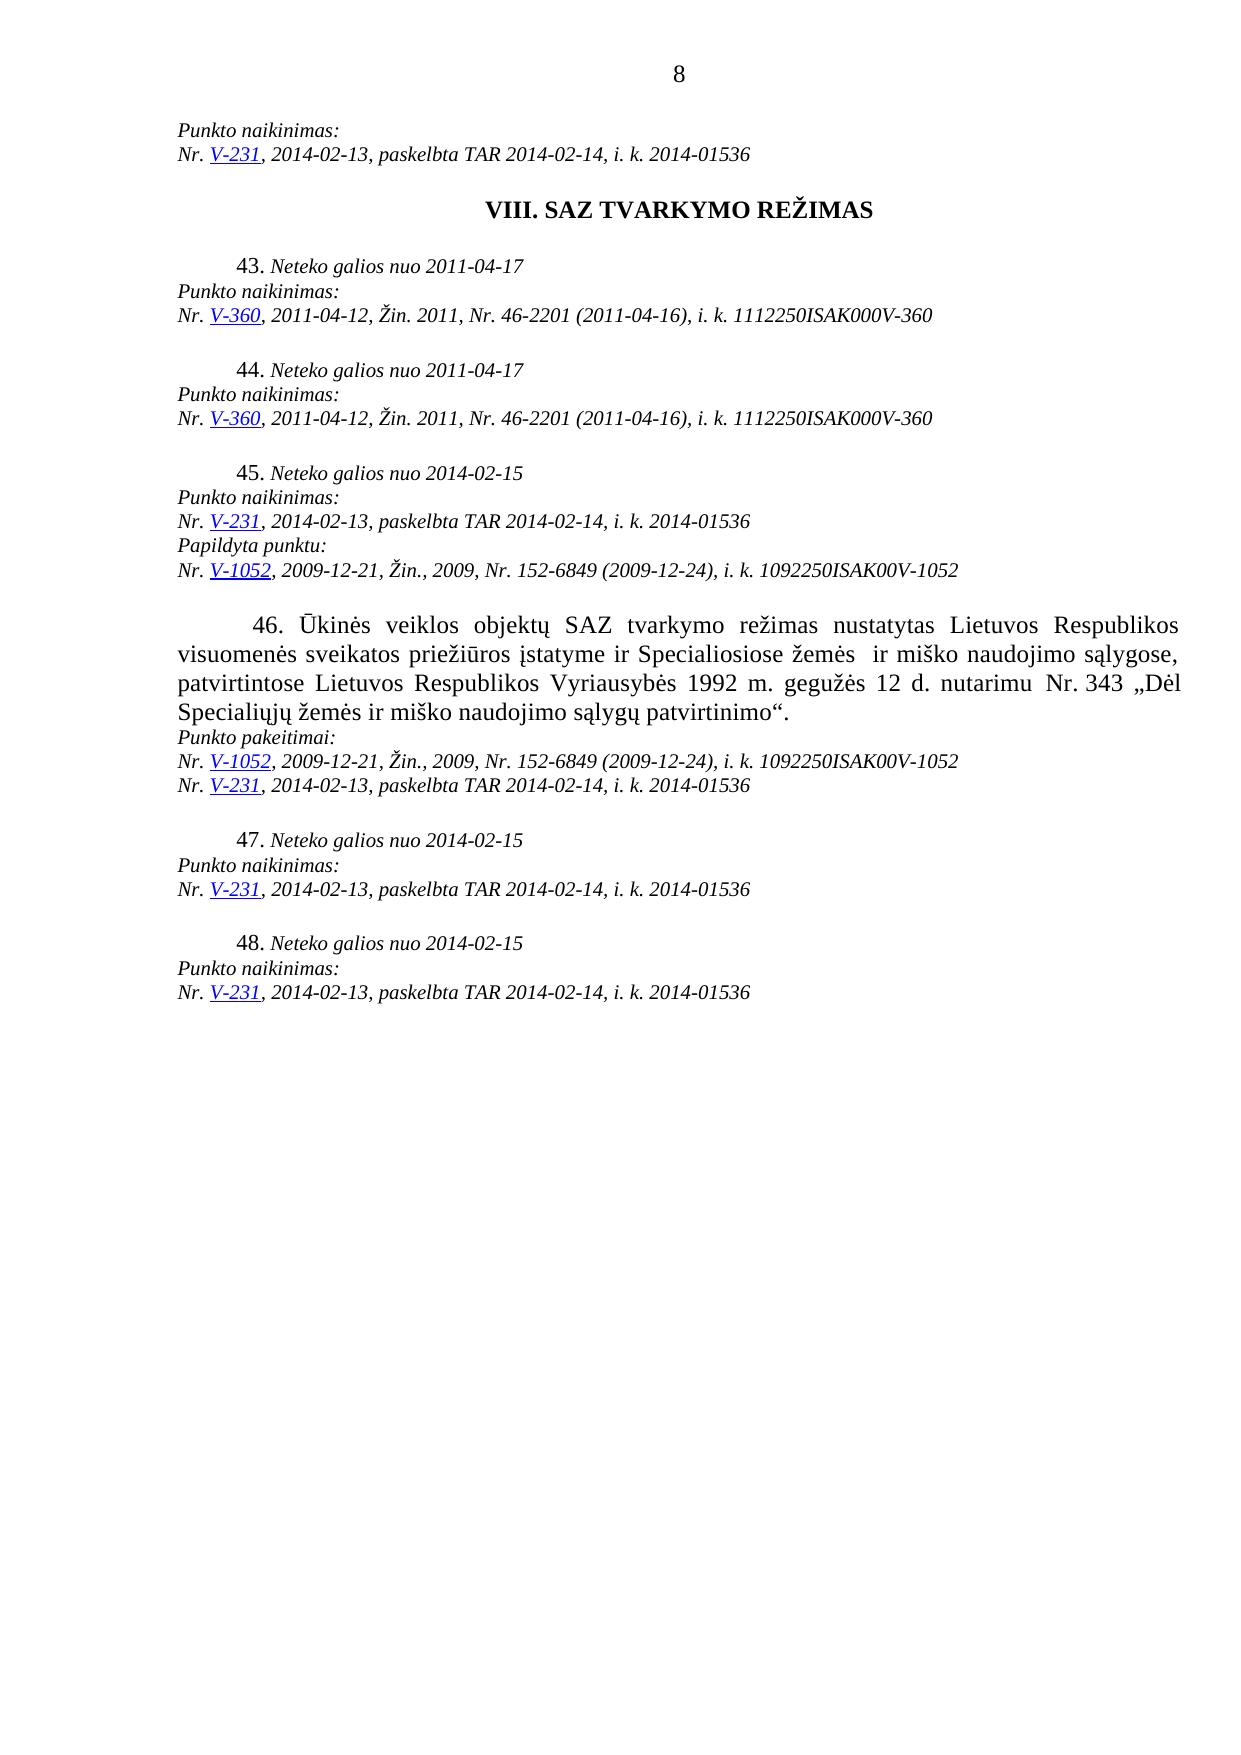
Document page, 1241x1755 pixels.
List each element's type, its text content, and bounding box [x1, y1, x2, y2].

text Nr. V-231, 2014-02-13, paskelbta TAR 2014-02-14, i. k. 2014-01536 [177, 773, 1181, 797]
text 44. Neteko galios nuo 2011-04-17 [177, 356, 1181, 382]
text Nr. V-360, 2011-04-12, Žin. 2011, Nr. 46-2201 (2011-04-16), i. k. 1112250ISAK000V-360 [177, 303, 1181, 327]
text Nr. V-1052, 2009-12-21, Žin., 2009, Nr. 152-6849 (2009-12-24), i. k. 1092250ISAK00V-1052 [177, 749, 1181, 773]
text Punkto naikinimas: [177, 118, 1181, 142]
text Papildyta punktu: [177, 533, 1181, 557]
text Punkto pakeitimai: [177, 725, 1181, 749]
text Nr. V-231, 2014-02-13, paskelbta TAR 2014-02-14, i. k. 2014-01536 [177, 142, 1181, 166]
text Nr. V-231, 2014-02-13, paskelbta TAR 2014-02-14, i. k. 2014-01536 [177, 509, 1181, 533]
text Punkto naikinimas: [177, 853, 1181, 877]
text 47. Neteko galios nuo 2014-02-15 [177, 826, 1181, 853]
text Nr. V-360, 2011-04-12, Žin. 2011, Nr. 46-2201 (2011-04-16), i. k. 1112250ISAK000V-360 [177, 406, 1181, 430]
text Punkto naikinimas: [177, 956, 1181, 980]
text 48. Neteko galios nuo 2014-02-15 [177, 929, 1181, 956]
text 46. Ūkinės veiklos objektų SAZ tvarkymo režimas nustatytas Lietuvos Respublikos visuomenės sveikatos priežiūros įstatyme ir Specialiosiose žemės ir miško naudojimo sąlygose, patvirtintose Lietuvos Respublikos Vyriausybės 1992 m. gegužės 12 d. nutarimu Nr. 343 „Dėl Specialiųjų žemės ir miško naudojimo sąlygų patvirtinimo“. [177, 610, 1181, 725]
text Nr. V-1052, 2009-12-21, Žin., 2009, Nr. 152-6849 (2009-12-24), i. k. 1092250ISAK00V-1052 [177, 557, 1181, 582]
text 43. Neteko galios nuo 2011-04-17 [177, 252, 1181, 279]
text 45. Neteko galios nuo 2014-02-15 [177, 459, 1181, 485]
text Punkto naikinimas: [177, 485, 1181, 509]
text Nr. V-231, 2014-02-13, paskelbta TAR 2014-02-14, i. k. 2014-01536 [177, 980, 1181, 1004]
text Punkto naikinimas: [177, 279, 1181, 303]
text Nr. V-231, 2014-02-13, paskelbta TAR 2014-02-14, i. k. 2014-01536 [177, 877, 1181, 901]
text Punkto naikinimas: [177, 382, 1181, 406]
text VIII. SAZ TVARKYMO REŽIMAS [177, 195, 1181, 224]
